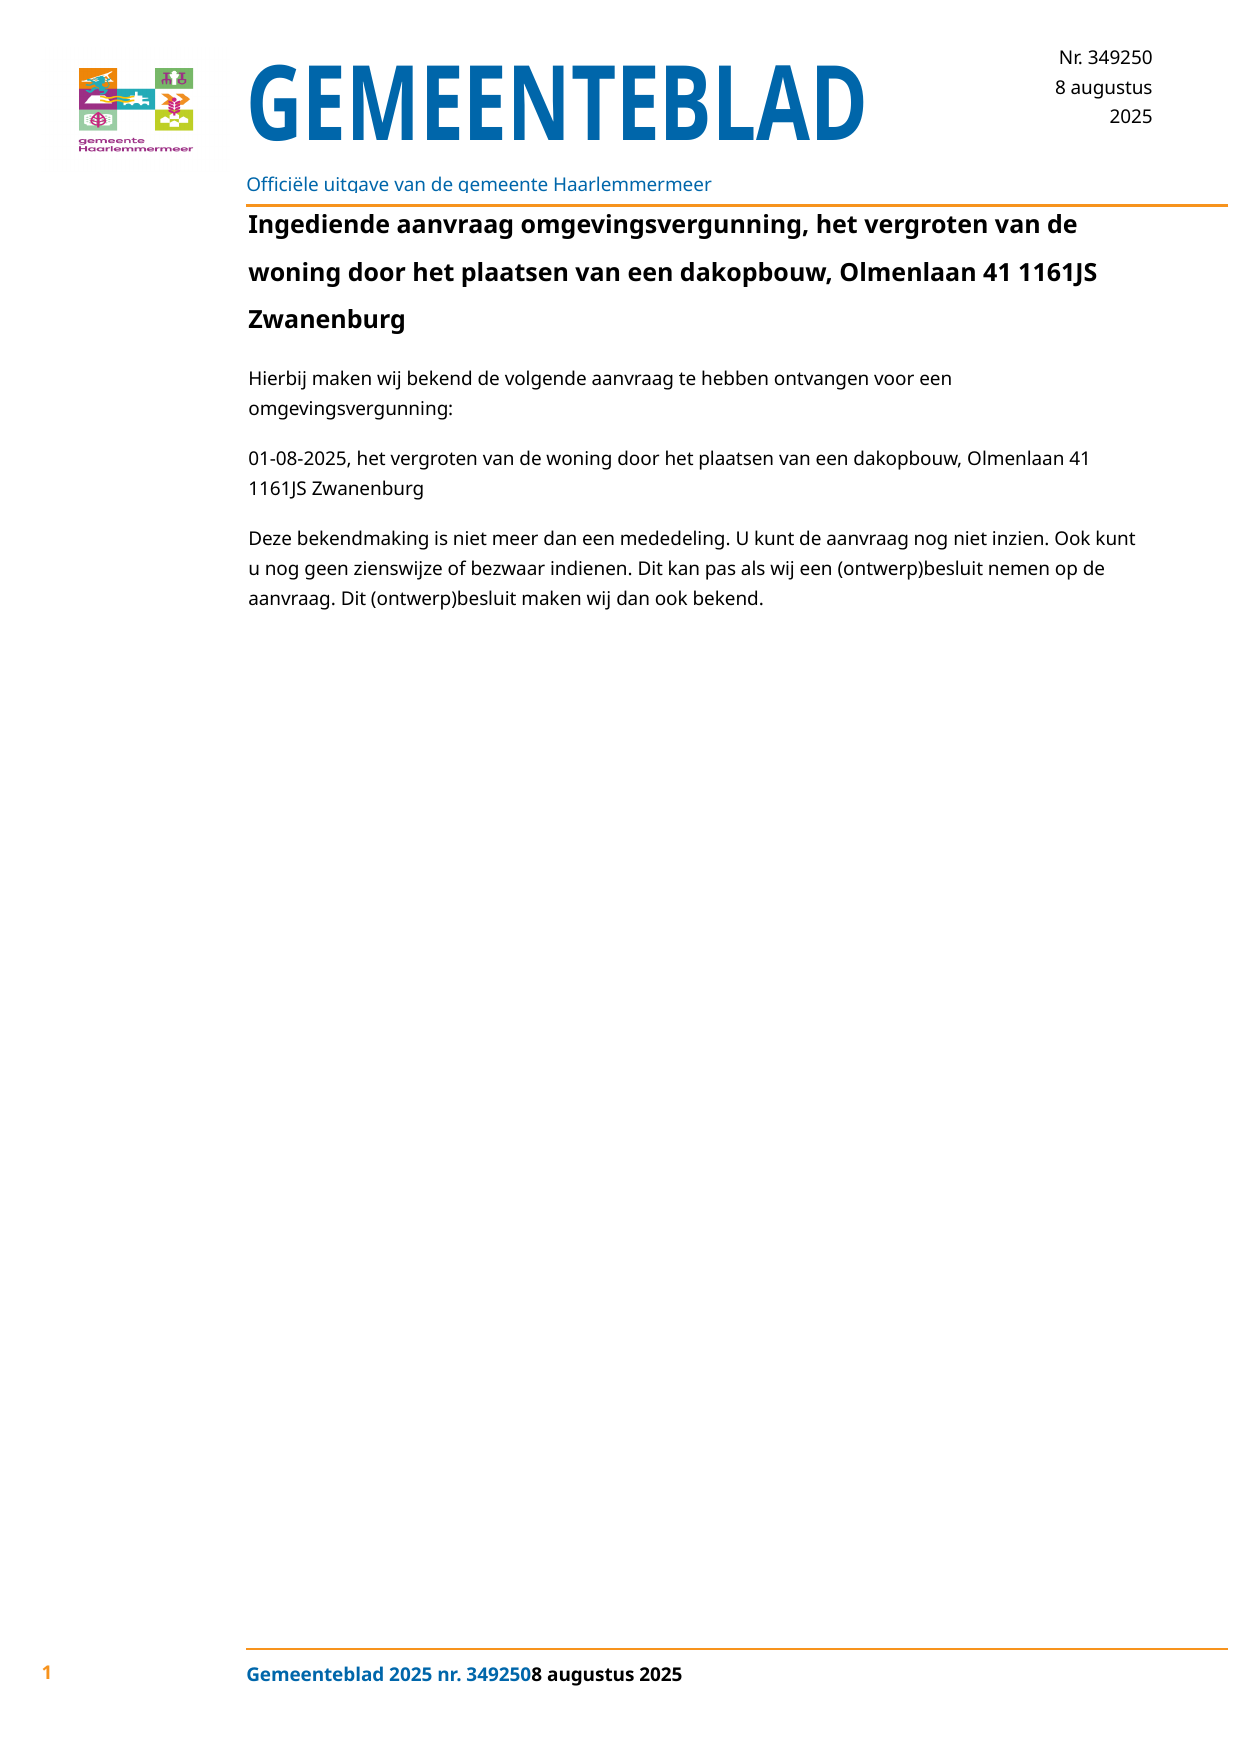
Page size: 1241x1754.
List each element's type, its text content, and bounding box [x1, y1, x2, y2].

text 01-08-2025, het vergroten van de woning door het plaatsen van een dakopbouw, Olmenlaan 41 1161JS Zwanenburg [248, 446, 1152, 501]
picture [41, 47, 231, 172]
text Deze bekendmaking is niet meer dan een mededeling. U kunt de aanvraag nog niet inzien. Ook kunt u nog geen zienswijze of bezwaar indienen. Dit kan pas als wij een (ontwerp)besluit nemen op de aanvraag. Dit (ontwerp)besluit maken wij dan ook bekend. [248, 526, 1152, 610]
text Hierbij maken wij bekend de volgende aanvraag te hebben ontvangen voor een omgevingsvergunning: [248, 366, 1152, 421]
text Ingediende aanvraag omgevingsvergunning, het vergroten van de woning door het plaatsen van een dakopbouw, Olmenlaan 41 1161JS Zwanenburg [248, 207, 1152, 336]
